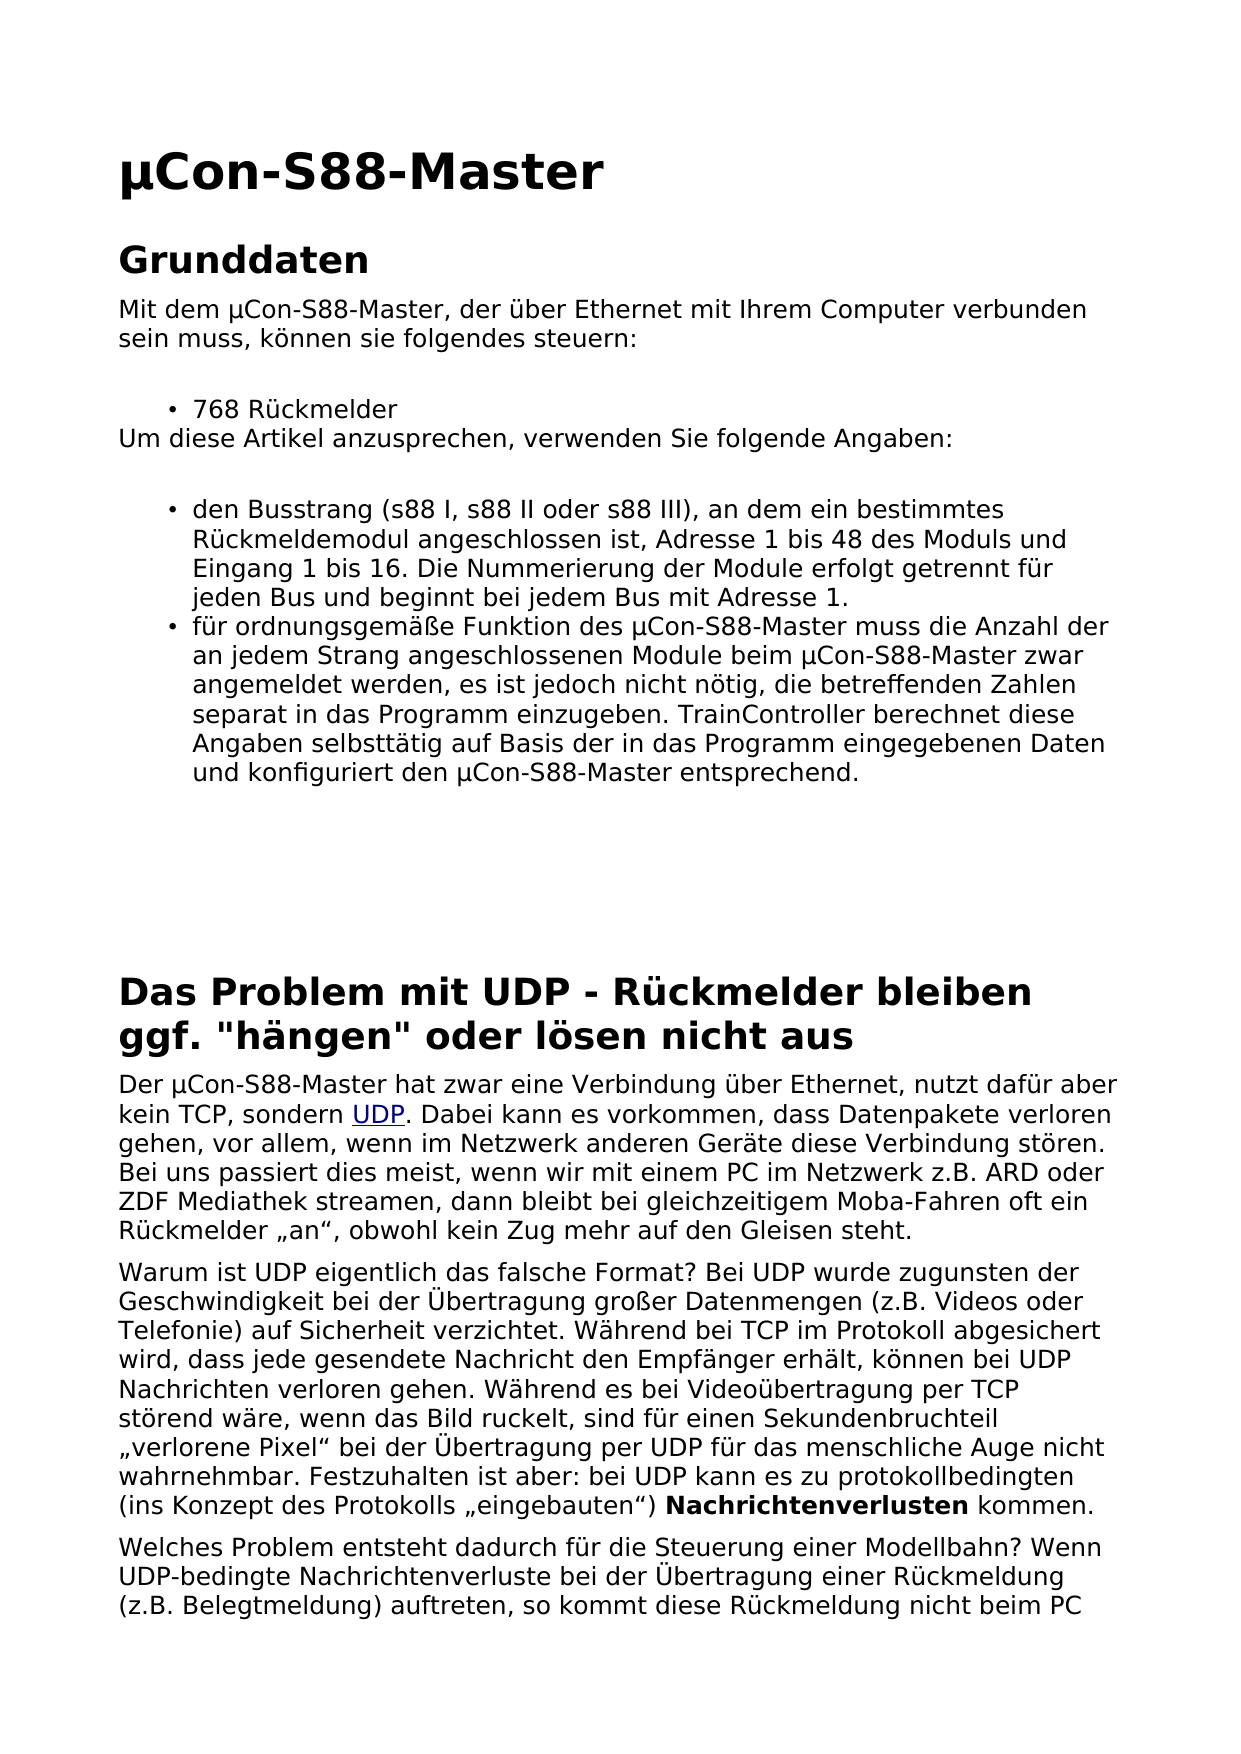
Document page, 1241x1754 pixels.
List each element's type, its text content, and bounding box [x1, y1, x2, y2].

list 768 Rückmelder [177, 395, 1122, 424]
text Warum ist UDP eigentlich das falsche Format? Bei UDP wurde zugunsten der Geschwindigkeit bei der Übertragung großer Datenmengen (z.B. Videos oder Telefonie) auf Sicherheit verzichtet. Während bei TCP im Protokoll abgesichert wird, dass jede gesendete Nachricht den Empfänger erhält, können bei UDP Nachrichten verloren gehen. Während es bei Videoübertragung per TCP störend wäre, wenn das Bild ruckelt, sind für einen Sekundenbruchteil „verlorene Pixel“ bei der Übertragung per UDP für das menschliche Auge nicht wahrnehmbar. Festzuhalten ist aber: bei UDP kann es zu protokollbedingten (ins Konzept des Protokolls „eingebauten“) Nachrichtenverlusten kommen. [118, 1258, 1122, 1521]
text Um diese Artikel anzusprechen, verwenden Sie folgende Angaben: [118, 424, 1122, 454]
text Mit dem µCon-S88-Master, der über Ethernet mit Ihrem Computer verbunden sein muss, können sie folgendes steuern: [118, 295, 1122, 353]
list den Busstrang (s88 I, s88 II oder s88 III), an dem ein bestimmtes Rückmeldemodul angeschlossen ist, Adresse 1 bis 48 des Moduls und Eingang 1 bis 16. Die Nummerierung der Module erfolgt getrennt für jeden Bus und beginnt bei jedem Bus mit Adresse 1. [177, 496, 1122, 612]
subtitle Das Problem mit UDP - Rückmelder bleiben ggf. "hängen" oder lösen nicht aus [118, 971, 1122, 1058]
subtitle Grunddaten [118, 239, 1122, 282]
text Welches Problem entsteht dadurch für die Steuerung einer Modellbahn? Wenn UDP-bedingte Nachrichtenverluste bei der Übertragung einer Rückmeldung (z.B. Belegtmeldung) auftreten, so kommt diese Rückmeldung nicht beim PC [118, 1533, 1122, 1621]
subtitle µCon-S88-Master [118, 143, 1122, 201]
list für ordnungsgemäße Funktion des µCon-S88-Master muss die Anzahl der an jedem Strang angeschlossenen Module beim µCon-S88-Master zwar angemeldet werden, es ist jedoch nicht nötig, die betreffenden Zahlen separat in das Programm einzugeben. TrainController berechnet diese Angaben selbsttätig auf Basis der in das Programm eingegebenen Daten und konfiguriert den µCon-S88-Master entsprechend. [177, 612, 1122, 787]
text Der µCon-S88-Master hat zwar eine Verbindung über Ethernet, nutzt dafür aber kein TCP, sondern UDP. Dabei kann es vorkommen, dass Datenpakete verloren gehen, vor allem, wenn im Netzwerk anderen Geräte diese Verbindung stören. Bei uns passiert dies meist, wenn wir mit einem PC im Netzwerk z.B. ARD oder ZDF Mediathek streamen, dann bleibt bei gleichzeitigem Moba-Fahren oft ein Rückmelder „an“, obwohl kein Zug mehr auf den Gleisen steht. [118, 1071, 1122, 1246]
